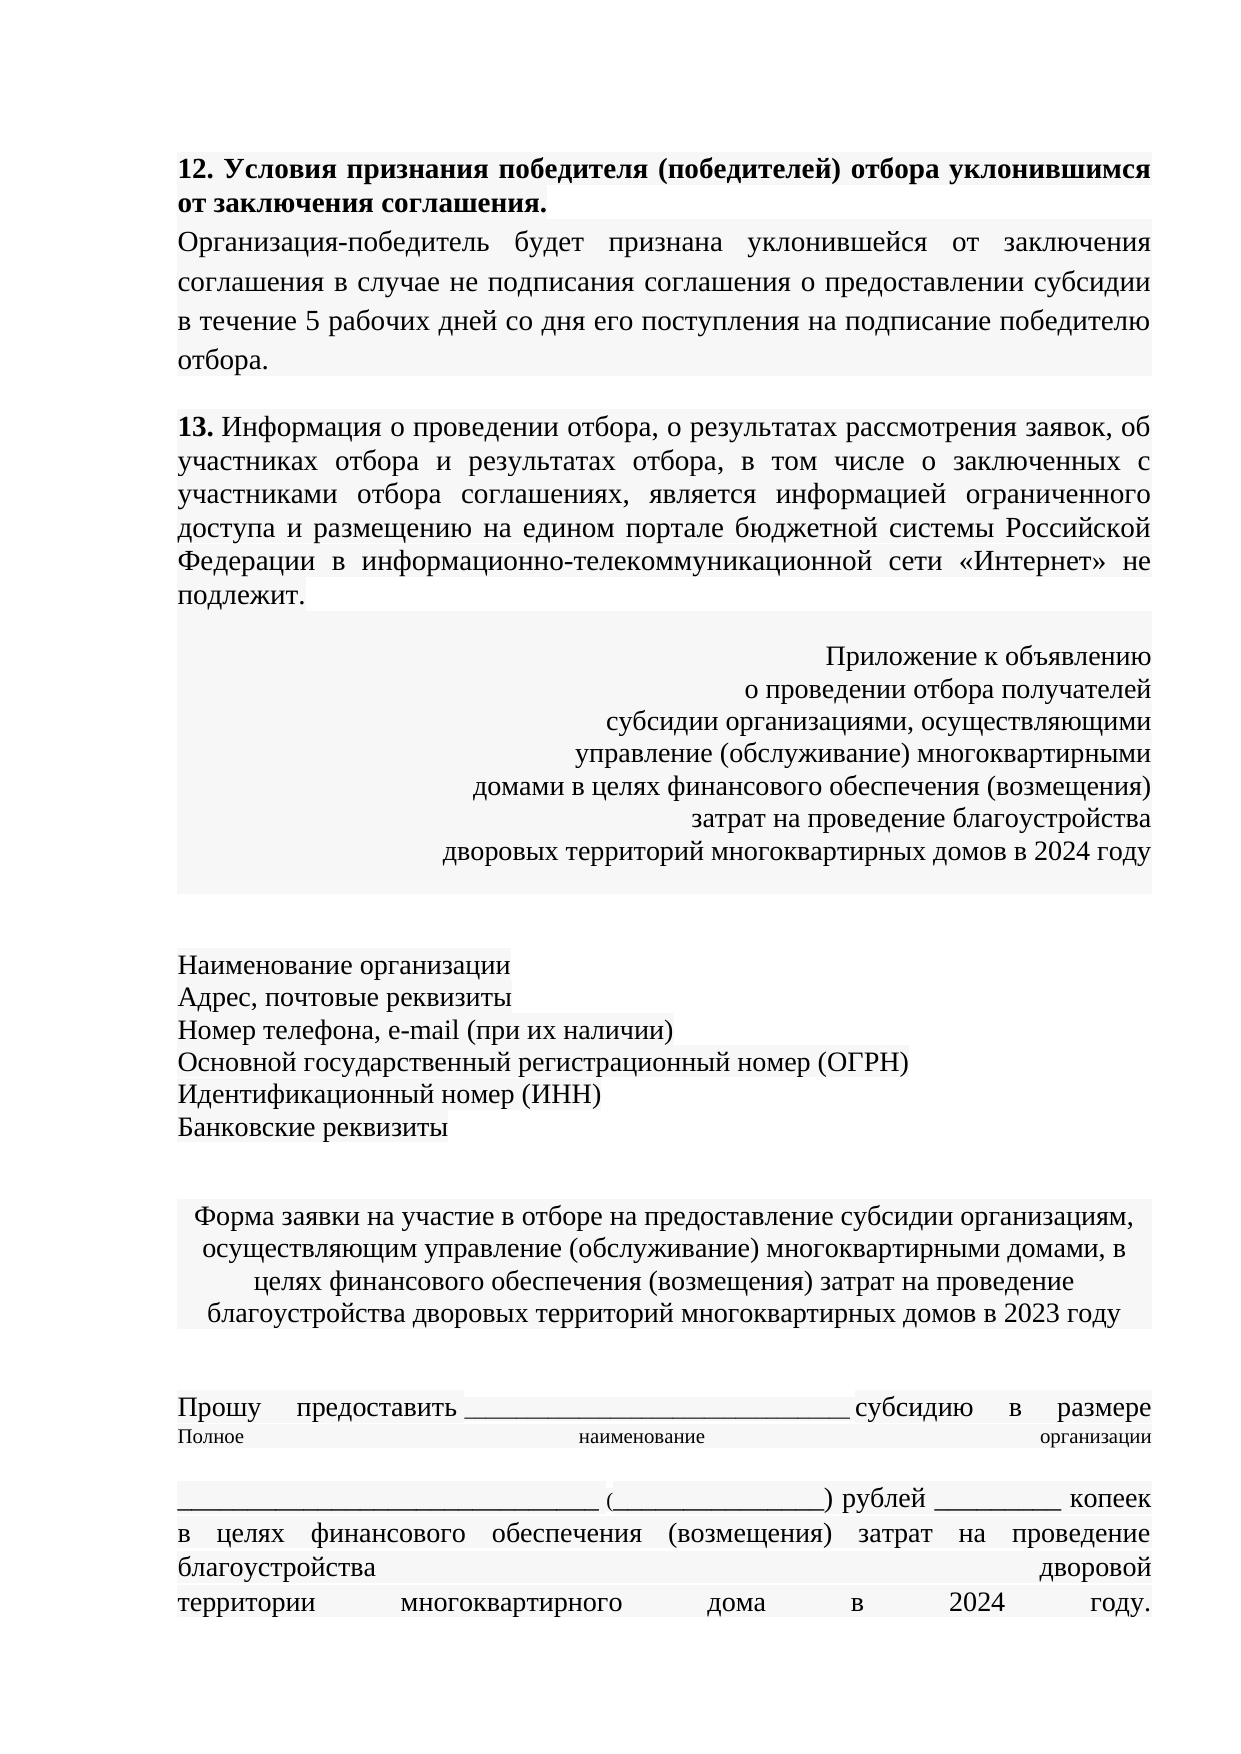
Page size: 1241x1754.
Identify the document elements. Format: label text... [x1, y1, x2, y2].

text 13. Информация о проведении отбора, о результатах рассмотрения заявок, об участниках отбора и результатах отбора, в том числе о заключенных с участниками отбора соглашениях, является информацией ограниченного доступа и размещению на едином портале бюджетной системы Российской Федерации в информационно-телекоммуникационной сети «Интернет» не подлежит. [177, 376, 1152, 611]
text Наименование организации Адрес, почтовые реквизиты Номер телефона, e-mail (при их наличии) Основной государственный регистрационный номер (ОГРН) Идентификационный номер (ИНН) Банковские реквизиты [177, 919, 1152, 1199]
text Организация-победитель будет признана уклонившейся от заключения соглашения в случае не подписания соглашения о предоставлении субсидии в течение 5 рабочих дней со дня его поступления на подписание победителю отбора. [177, 219, 1152, 376]
text Прошу предоставить _____________________________________ субсидию в размере Полное наименование организации ______________________________ (_______________) рублей _________ копеек в целях финансового обеспечения (возмещения) затрат на проведение благоустройства дворовой территории многоквартирного дома в 2024 году. [177, 1329, 1152, 1617]
text 12. Условия признания победителя (победителей) отбора уклонившимся от заключения соглашения. [177, 118, 1152, 219]
text Приложение к объявлению о проведении отбора получателей субсидии организациями, осуществляющими управление (обслуживание) многоквартирными домами в целях финансового обеспечения (возмещения) затрат на проведение благоустройства дворовых территорий многоквартирных домов в 2024 году [177, 611, 1152, 894]
text Форма заявки на участие в отборе на предоставление субсидии организациям, осуществляющим управление (обслуживание) многоквартирными домами, в целях финансового обеспечения (возмещения) затрат на проведение благоустройства дворовых территорий многоквартирных домов в 2023 году [177, 1199, 1152, 1329]
